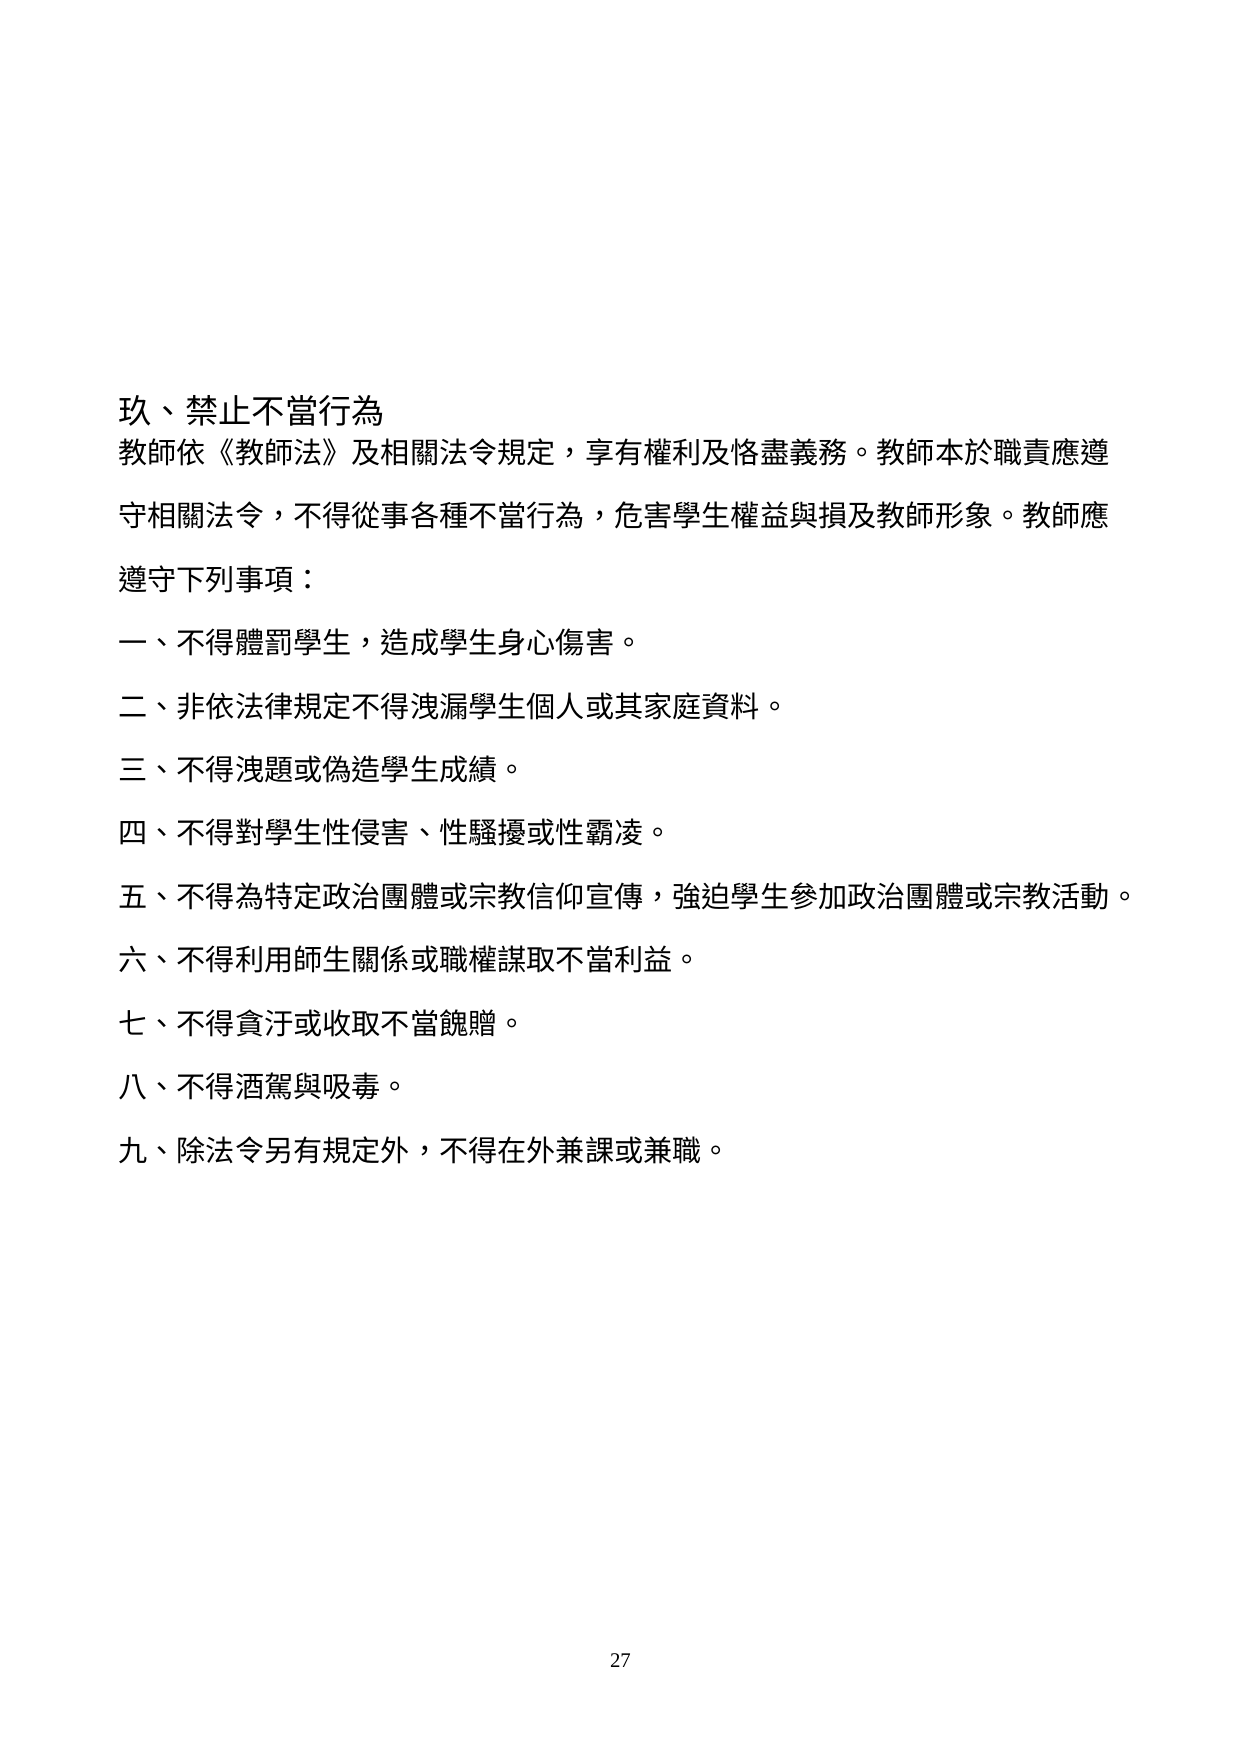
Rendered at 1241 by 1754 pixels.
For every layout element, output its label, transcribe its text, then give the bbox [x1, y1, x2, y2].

text 六、不得利用師生關係或職權謀取不當利益。 [118, 937, 1122, 979]
text 三、不得洩題或偽造學生成績。 [118, 747, 1122, 789]
text 八、不得酒駕與吸毒。 [118, 1064, 1122, 1106]
text 九、除法令另有規定外，不得在外兼課或兼職。 [118, 1127, 1122, 1169]
text 一、不得體罰學生，造成學生身心傷害。 [118, 620, 1122, 662]
text 四、不得對學生性侵害、性騷擾或性霸凌。 [118, 810, 1122, 852]
text 教師依《教師法》及相關法令規定，享有權利及恪盡義務。教師本於職責應遵守相關法令，不得從事各種不當行為，危害學生權益與損及教師形象。教師應遵守下列事項： [118, 429, 1122, 598]
text 玖、禁止不當行為 [118, 367, 1122, 429]
text 七、不得貪汙或收取不當餽贈。 [118, 1000, 1122, 1043]
text 二、非依法律規定不得洩漏學生個人或其家庭資料。 [118, 683, 1122, 725]
text 五、不得為特定政治團體或宗教信仰宣傳，強迫學生參加政治團體或宗教活動。 [118, 873, 1122, 916]
